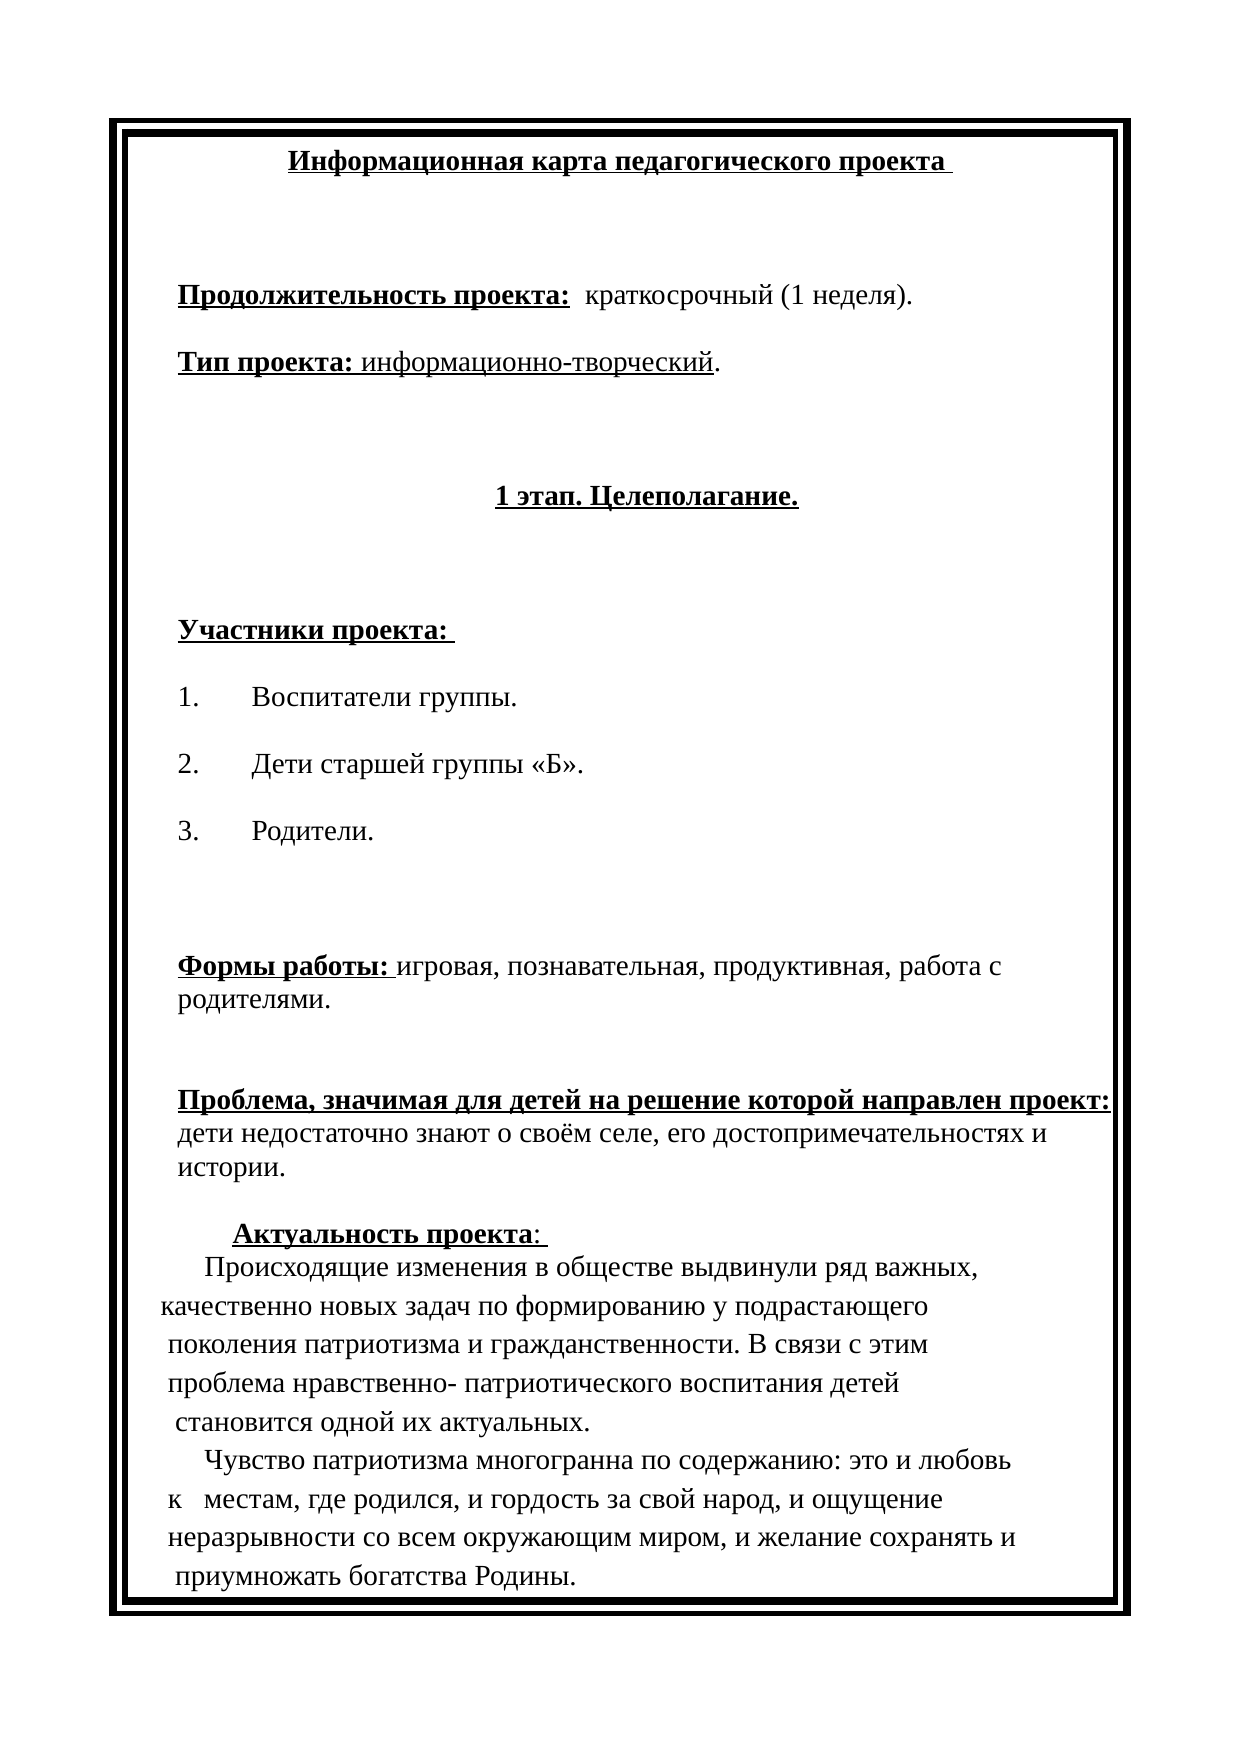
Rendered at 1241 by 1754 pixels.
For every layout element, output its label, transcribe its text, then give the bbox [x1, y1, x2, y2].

table_header Информационная карта педагогического проекта Продолжительность проекта: краткосрочный (1 неделя). Тип проекта: информационно-творческий. 1 этап. Целеполагание. Участники проекта: Воспитатели группы. Дети старшей группы «Б». Родители. Формы работы: игровая, познавательная, продуктивная, работа с родителями. Проблема, значимая для детей на решение которой направлен проект: дети недостаточно знают о своём селе, его достопримечательностях и истории. Актуальность проекта: Происходящие изменения в обществе выдвинули ряд важных, качественно новых задач по формированию у подрастающего поколения патриотизма и гражданственности. В связи с этим проблема нравственно- патриотического воспитания детей становится одной их актуальных. Чувство патриотизма многогранна по содержанию: это и любовь к местам, где родился, и гордость за свой народ, и ощущение неразрывности со всем окружающим миром, и желание сохранять и приумножать богатства Родины. Почему мы работаем над этой темой, в чём её актуальность? Перед дошкольными образовательными учреждениями государство ставит в числе наиболее важных, задачи формирования с самого раннего детства базовой культуры личности: основ гражданственности, любви к Родине, бережного отношения к её историческому и культурному наследию; уважения к старшим и сверстникам, культуре и традициям своего народа. Гипотеза: Патриотическое воспитание старших дошкольников в процессе ознакомления с историей родного края будет эффективной при выполнении следующих педагогических условий: - взаимодействия с социальными партнерами; компетентности педагогов и родителей в области исторического прошлого родного края; - обогащение предметно-развивающей среды. Цель: Формирование у детей базиса личностной культуры на основе ознакомления с культурой, жизнью и бытом русского народа, его характером, присущими ему нравственными ценностями и установками, традициями обычаями, обрядами, играми, православными праздниками. Задачи: Пополнить предметно-развивающую среду по теме проекта. 1. Пробуждать интерес и любовь к национальной культуре, народному творчеству, обычаям, традициям народов, живущих в нашем селе; 2. Развивать желание больше узнать о своем родном крае, о Родине; 3. Формировать чувства уважения и симпатии к людям, их культуре и традициям; 4. Формировать элементарные знания о правах человека. 5. Пробуждать у детей исследовательский интерес, любознательность, зажечь огонёк любви к родному селу, краю, вызвать желание познать его через чувство удивления, восхищения природой, родным домом, профессией родных, местными достопримечательностями и др. 6.Организовать сотрудничество с семьями воспитанников. 7. Привлечение родителей к участию в реализации проекта. Приобщать родителей к сотрудничеству с ДОУ в вопросах патриотического воспитания; Задачи проекта решаются во всех видах непосредственно-образовательной деятельности, играх, труде, в быту. Задачи для педагогов: Составить план проекта и осуществить его реализацию в разных видах детской деятельности; Оказывать детям помощь в выявлении проблемы, в поиске ее решения. Задачи для родителей: Создать в семье благоприятные условия для развития личности ребенка в совместной подготовке выставки рисунков «Моё село»; Ознакомление детей с художественной литературой по теме. 2 этап. Разработка проекта. Форма проведения итогового мероприятия: Выставка рисунков по теме проекта. Продукт проекта: Для детей: рисунки и поделки. Для педагогов: презентация проекта, конспекты мероприятий, образец планирования. Для родителей: материалы для консультации- папки передвижки. Образцы совместного творчества, интерес к новому сотрудничеству с ДОУ. Ожидаемые результаты проекта: Дети: 1.Обретение ребенком целостной смысловой картины представлении об истории, культурной жизни наших предков; 2. Активизация представлений о русском жилище, предметах быта, фольклоре, традициях; 3. Пробуждение национального самосознания; 4.Отражение в художественно-творческой деятельности (рисовании, лепке, конструировании) темы любви к малой родине. Родители: 1. Активизация и систематизация краеведческих знаний; 2.Участие вместе с детьми в поисковой и художественно-творческой деятельности ДОУ; 3.Проявление позиции активных участников и партнеров воспитательно-образовательного процесса. Педагог: Овладение техникой проектной деятельности высокий уровень коммуникации детей, их речевая активность. Пополнение своего педагогического арсенала научно- обоснованными знаниями о возможностях и условиях применения системного подхода в воспитании и обучении дошкольников с учетом культурологического и регионального аспектов, о проектном методе в деятельности дошкольного учреждения; 3 этап. Выполнение проекта. План реализации проекта В соответствии с перспективным планом работы было реализовано следующее содержание работы, которое предполагало внедрение в работу следующих форм взаимодействия с детьми и родителями. Знакомство с достопримечательностями села Беседы с детьми, с родителями Подбор художественной литературы, иллюстрации Чтение стихов современных поэтов села (В.Е.Решетникова, В.Е.Раловец) и разучивание песен Знакомство с промыслами с. Кочубеевского и Кочубеевского района Фольклорные праздники Народные игры Театрализованная деятельность Работа с родителями Знакомство с почетными гражданами села Результаты реализации проекта: Расширен кругозор детей о родном селе. Улучшилась предметно-развивающая среда: литературой, фотографиями, иллюстрациями, стихотворениями, рассказами, загадками. У детей сформированы творческие способности, познавательная активность, любознательность, коммуникативные навыки. Воспитанники и их родители приняли активное участие в подготовке к выставке «Моё село!» [128, 137, 1113, 1597]
table_header Информационная карта педагогического проекта Продолжительность проекта: краткосрочный (1 неделя). Тип проекта: информационно-творческий. 1 этап. Целеполагание. Участники проекта: Воспитатели группы. Дети старшей группы «Б». Родители. Формы работы: игровая, познавательная, продуктивная, работа с родителями. Проблема, значимая для детей на решение которой направлен проект: дети недостаточно знают о своём селе, его достопримечательностях и истории. Актуальность проекта: Происходящие изменения в обществе выдвинули ряд важных, качественно новых задач по формированию у подрастающего поколения патриотизма и гражданственности. В связи с этим проблема нравственно- патриотического воспитания детей становится одной их актуальных. Чувство патриотизма многогранна по содержанию: это и любовь к местам, где родился, и гордость за свой народ, и ощущение неразрывности со всем окружающим миром, и желание сохранять и приумножать богатства Родины. Почему мы работаем над этой темой, в чём её актуальность? Перед дошкольными образовательными учреждениями государство ставит в числе наиболее важных, задачи формирования с самого раннего детства базовой культуры личности: основ гражданственности, любви к Родине, бережного отношения к её историческому и культурному наследию; уважения к старшим и сверстникам, культуре и традициям своего народа. Гипотеза: Патриотическое воспитание старших дошкольников в процессе ознакомления с историей родного края будет эффективной при выполнении следующих педагогических условий: - взаимодействия с социальными партнерами; компетентности педагогов и родителей в области исторического прошлого родного края; - обогащение предметно-развивающей среды. Цель: Формирование у детей базиса личностной культуры на основе ознакомления с культурой, жизнью и бытом русского народа, его характером, присущими ему нравственными ценностями и установками, традициями обычаями, обрядами, играми, православными праздниками. Задачи: Пополнить предметно-развивающую среду по теме проекта. 1. Пробуждать интерес и любовь к национальной культуре, народному творчеству, обычаям, традициям народов, живущих в нашем селе; 2. Развивать желание больше узнать о своем родном крае, о Родине; 3. Формировать чувства уважения и симпатии к людям, их культуре и традициям; 4. Формировать элементарные знания о правах человека. 5. Пробуждать у детей исследовательский интерес, любознательность, зажечь огонёк любви к родному селу, краю, вызвать желание познать его через чувство удивления, восхищения природой, родным домом, профессией родных, местными достопримечательностями и др. 6.Организовать сотрудничество с семьями воспитанников. 7. Привлечение родителей к участию в реализации проекта. Приобщать родителей к сотрудничеству с ДОУ в вопросах патриотического воспитания; Задачи проекта решаются во всех видах непосредственно-образовательной деятельности, играх, труде, в быту. Задачи для педагогов: Составить план проекта и осуществить его реализацию в разных видах детской деятельности; Оказывать детям помощь в выявлении проблемы, в поиске ее решения. Задачи для родителей: Создать в семье благоприятные условия для развития личности ребенка в совместной подготовке выставки рисунков «Моё село»; Ознакомление детей с художественной литературой по теме. 2 этап. Разработка проекта. Форма проведения итогового мероприятия: Выставка рисунков по теме проекта. Продукт проекта: Для детей: рисунки и поделки. Для педагогов: презентация проекта, конспекты мероприятий, образец планирования. Для родителей: материалы для консультации- папки передвижки. Образцы совместного творчества, интерес к новому сотрудничеству с ДОУ. Ожидаемые результаты проекта: Дети: 1.Обретение ребенком целостной смысловой картины представлении об истории, культурной жизни наших предков; 2. Активизация представлений о русском жилище, предметах быта, фольклоре, традициях; 3. Пробуждение национального самосознания; 4.Отражение в художественно-творческой деятельности (рисовании, лепке, конструировании) темы любви к малой родине. Родители: 1. Активизация и систематизация краеведческих знаний; 2.Участие вместе с детьми в поисковой и художественно-творческой деятельности ДОУ; 3.Проявление позиции активных участников и партнеров воспитательно-образовательного процесса. Педагог: Овладение техникой проектной деятельности высокий уровень коммуникации детей, их речевая активность. Пополнение своего педагогического арсенала научно- обоснованными знаниями о возможностях и условиях применения системного подхода в воспитании и обучении дошкольников с учетом культурологического и регионального аспектов, о проектном методе в деятельности дошкольного учреждения; 3 этап. Выполнение проекта. План реализации проекта В соответствии с перспективным планом работы было реализовано следующее содержание работы, которое предполагало внедрение в работу следующих форм взаимодействия с детьми и родителями. Знакомство с достопримечательностями села Беседы с детьми, с родителями Подбор художественной литературы, иллюстрации Чтение стихов современных поэтов села (В.Е.Решетникова, В.Е.Раловец) и разучивание песен Знакомство с промыслами с. Кочубеевского и Кочубеевского района Фольклорные праздники Народные игры Театрализованная деятельность Работа с родителями Знакомство с почетными гражданами села Результаты реализации проекта: Расширен кругозор детей о родном селе. Улучшилась предметно-развивающая среда: литературой, фотографиями, иллюстрациями, стихотворениями, рассказами, загадками. У детей сформированы творческие способности, познавательная активность, любознательность, коммуникативные навыки. Воспитанники и их родители приняли активное участие в подготовке к выставке «Моё село!» [118, 123, 1122, 1597]
